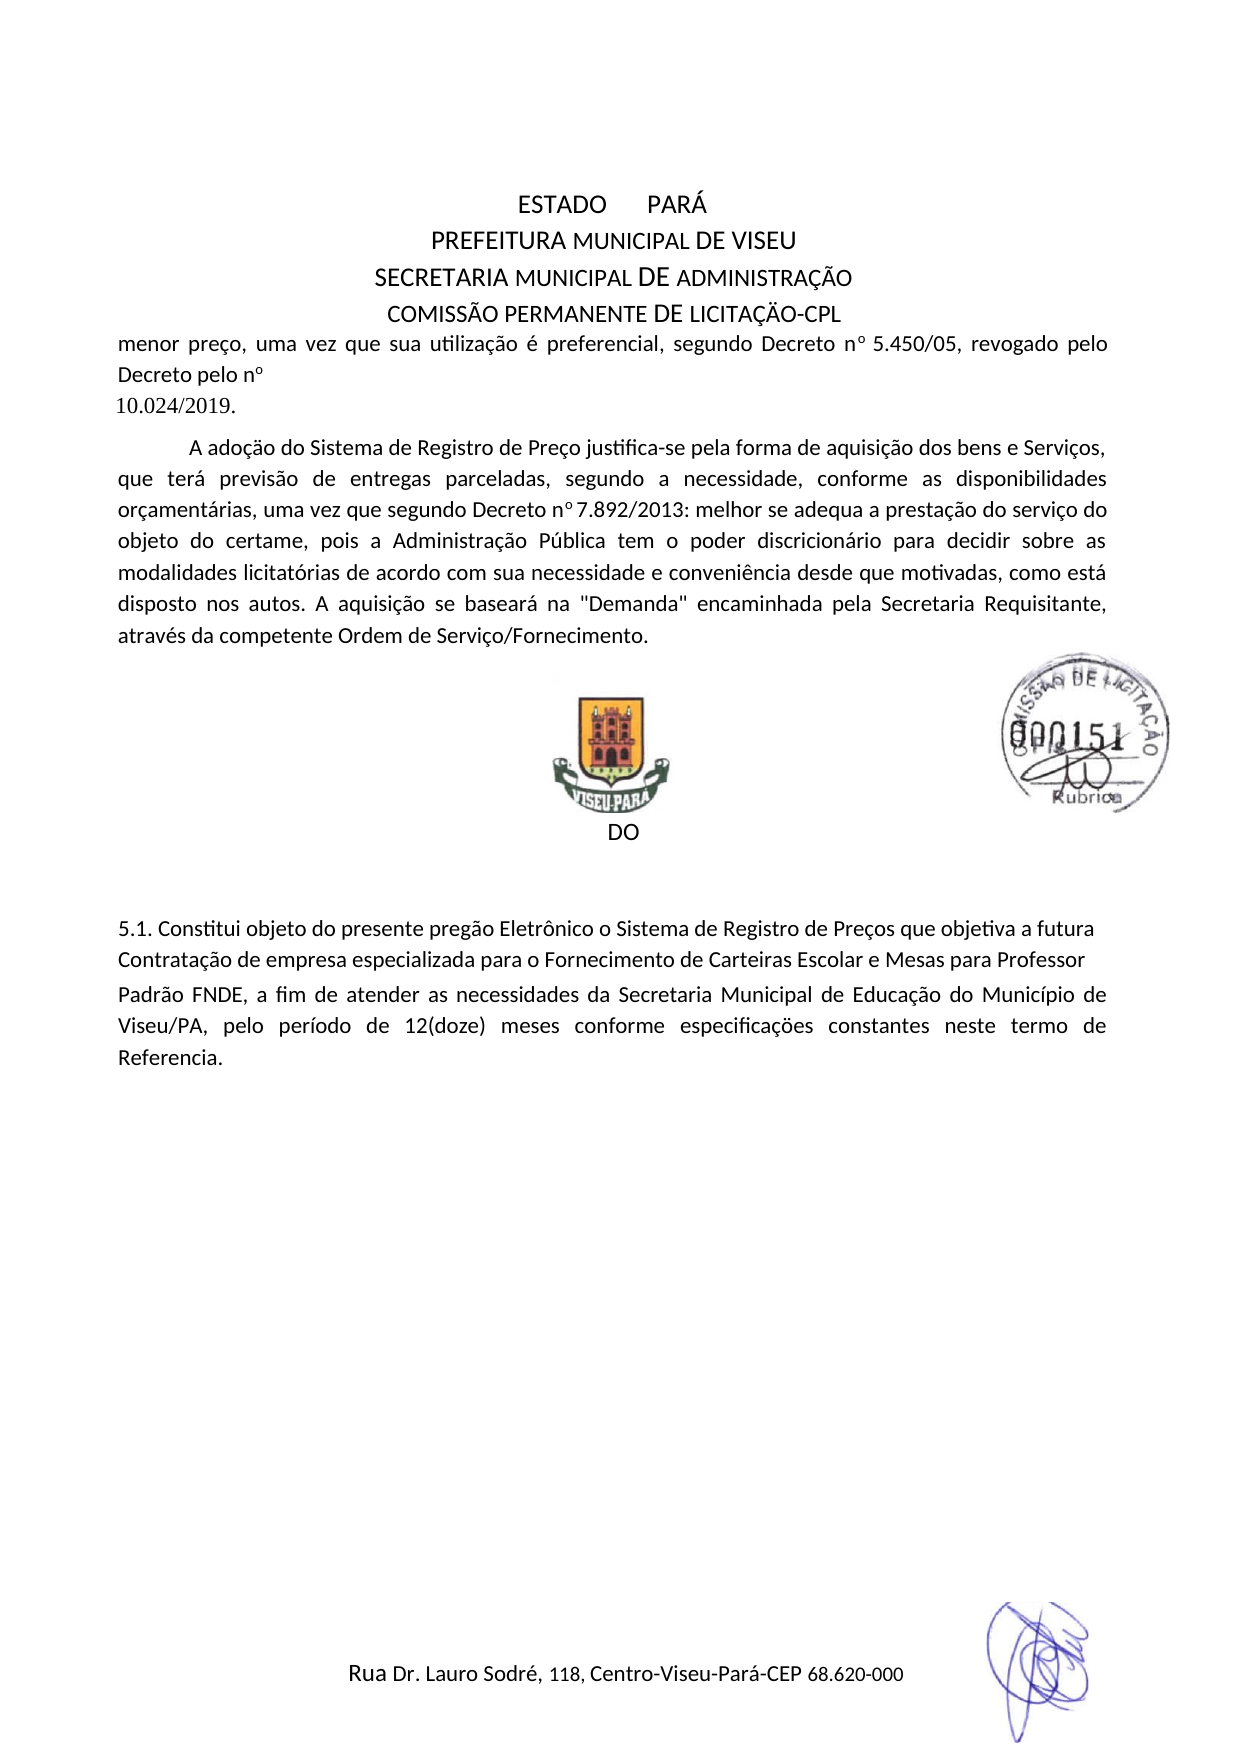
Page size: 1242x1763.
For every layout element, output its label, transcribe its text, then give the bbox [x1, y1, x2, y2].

text A adoçäo do Sistema de Registro de Preço justifica-se pela forma de aquisição dos bens e Serviços, que terá previsão de entregas parceladas, segundo a necessidade, conforme as disponibilidades orçamentárias, uma vez que segundo Decreto no 7.892/2013: melhor se adequa a prestação do serviço do objeto do certame, pois a Administração Pública tem o poder discricionário para decidir sobre as modalidades licitatórias de acordo com sua necessidade e conveniência desde que motivadas, como está disposto nos autos. A aquisição se baseará na "Demanda" encaminhada pela Secretaria Requisitante, através da competente Ordem de Serviço/Fornecimento. [118, 433, 1108, 649]
text 10.024/2019. [115, 392, 1109, 419]
subtitle DO [196, 816, 1057, 847]
text menor preço, uma vez que sua utilização é preferencial, segundo Decreto no 5.450/05, revogado pelo Decreto pelo no [118, 329, 1108, 388]
text 5.1. Constitui objeto do presente pregão Eletrônico o Sistema de Registro de Preços que objetiva a futura [118, 914, 1108, 942]
text Padrão FNDE, a fim de atender as necessidades da Secretaria Municipal de Educação do Município de Viseu/PA, pelo período de 12(doze) meses conforme especificaçöes constantes neste termo de Referencia. [118, 980, 1108, 1071]
text Contratação de empresa especializada para o Fornecimento de Carteiras Escolar e Mesas para Professor [118, 946, 1108, 974]
